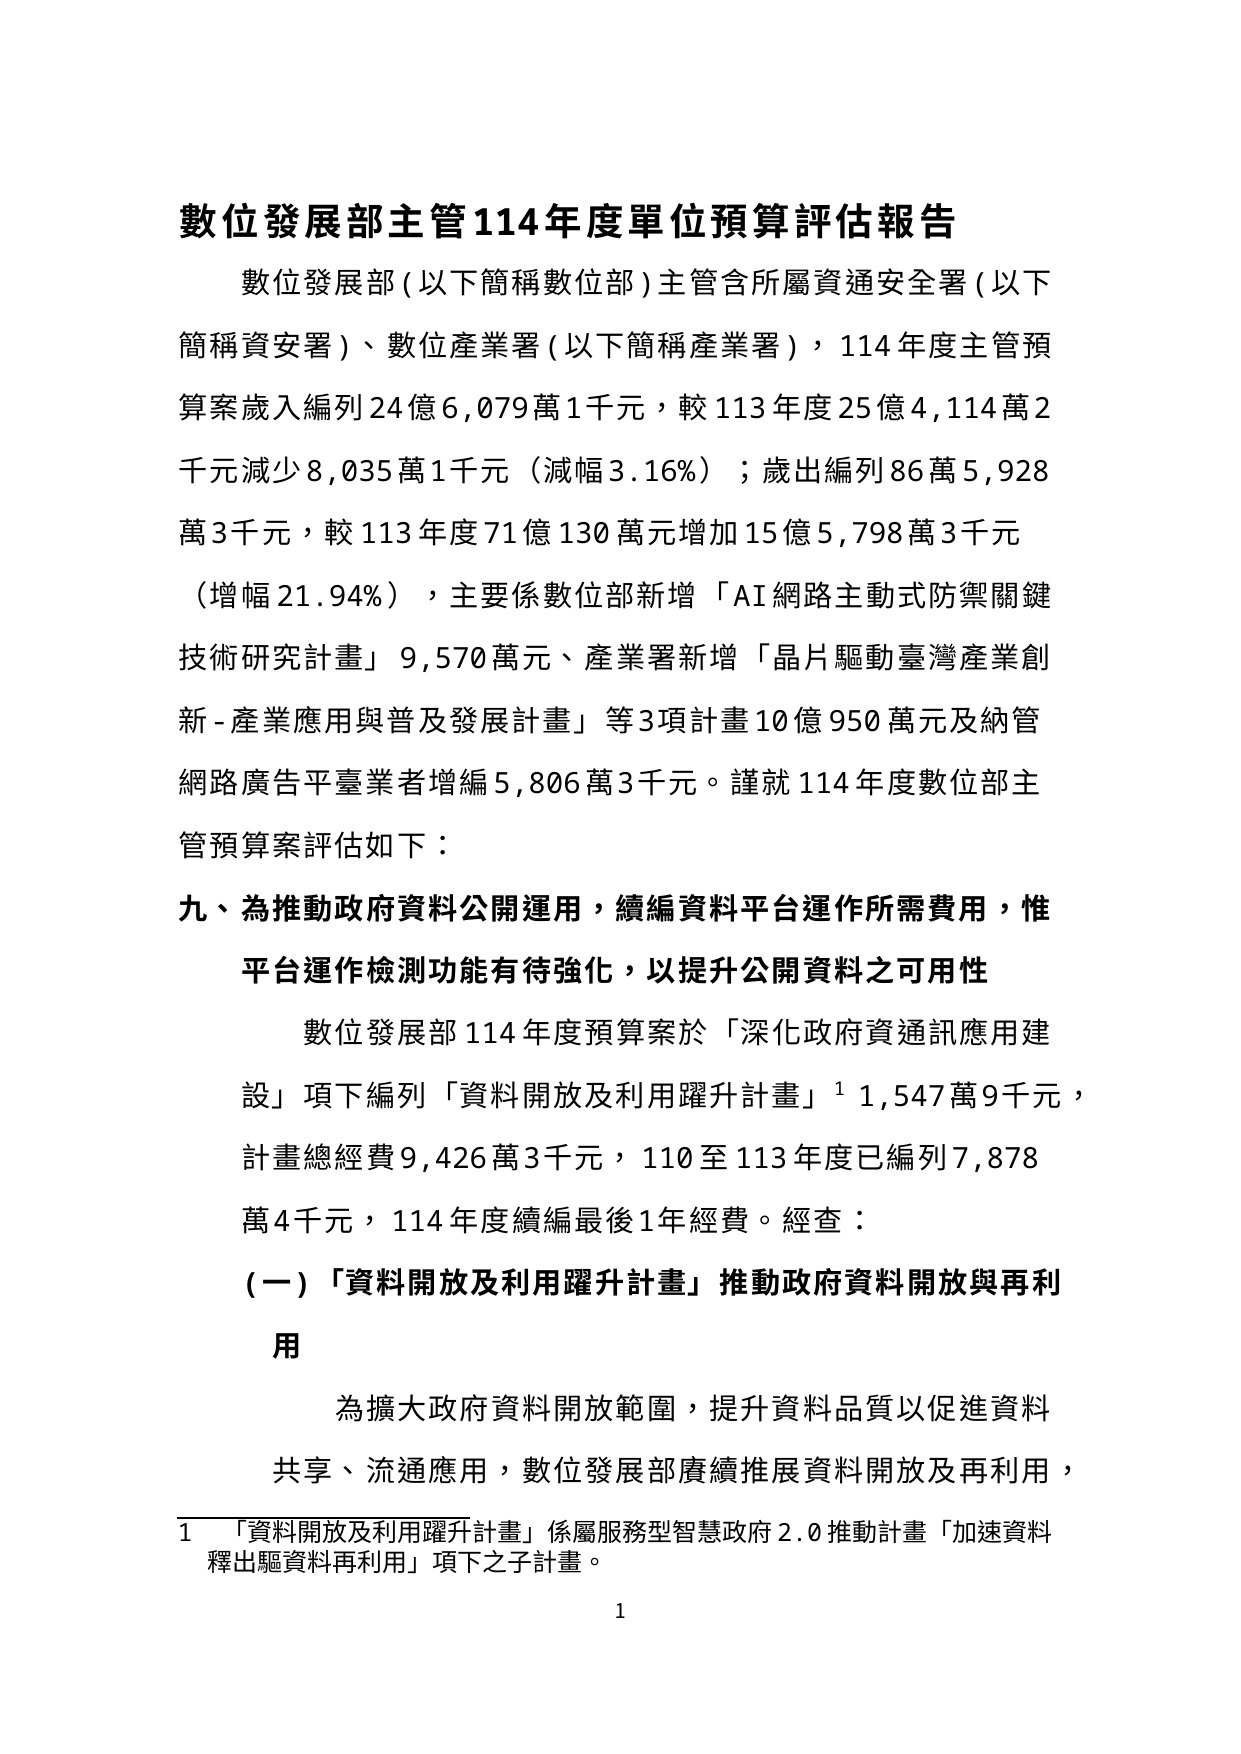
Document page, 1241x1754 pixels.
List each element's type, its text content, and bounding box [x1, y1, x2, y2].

text 數位發展部114年度預算案於「深化政府資通訊應用建設」項下編列「資料開放及利用躍升計畫」1,547萬9千元，計畫總經費9,426萬3千元，110至113年度已編列7,878萬4千元，114年度續編最後1年經費。經查： [236, 990, 1063, 1240]
text 數位發展部主管114年度單位預算評估報告 [177, 177, 1063, 240]
text 為擴大政府資料開放範圍，提升資料品質以促進資料共享、流通應用，數位發展部賡續推展資料開放及再利用，並透過政府資料開放平臺，集中列式各機關資料集。據該部統計，截112年底已推動23 項領域、177 個子類別資料標準，開放資料集符合「機器可讀、結構化、開放格式」金標章比率已逾89%。 [266, 1365, 1063, 1490]
text 數位發展部(以下簡稱數位部)主管含所屬資通安全署(以下簡稱資安署)、數位產業署(以下簡稱產業署)，114年度主管預算案歲入編列24億6,079萬1千元，較113年度25億4,114萬2千元減少8,035萬1千元（減幅3.16%）；歲出編列86萬5,928萬3千元，較113年度71億130萬元增加15億5,798萬3千元（增幅21.94%），主要係數位部新增「AI網路主動式防禦關鍵技術研究計畫」9,570萬元、產業署新增「晶片驅動臺灣產業創新-產業應用與普及發展計畫」等3項計畫10億950萬元及納管網路廣告平臺業者增編5,806萬3千元。謹就114年度數位部主管預算案評估如下： [177, 240, 1063, 865]
text 「資料開放及利用躍升計畫」係屬服務型智慧政府2.0推動計畫「加速資料釋出驅資料再利用」項下之子計畫。 [177, 1518, 1063, 1577]
text (一)「資料開放及利用躍升計畫」推動政府資料開放與再利用 [236, 1240, 1063, 1365]
text 九、為推動政府資料公開運用，續編資料平台運作所需費用，惟平台運作檢測功能有待強化，以提升公開資料之可用性 [177, 865, 1063, 990]
